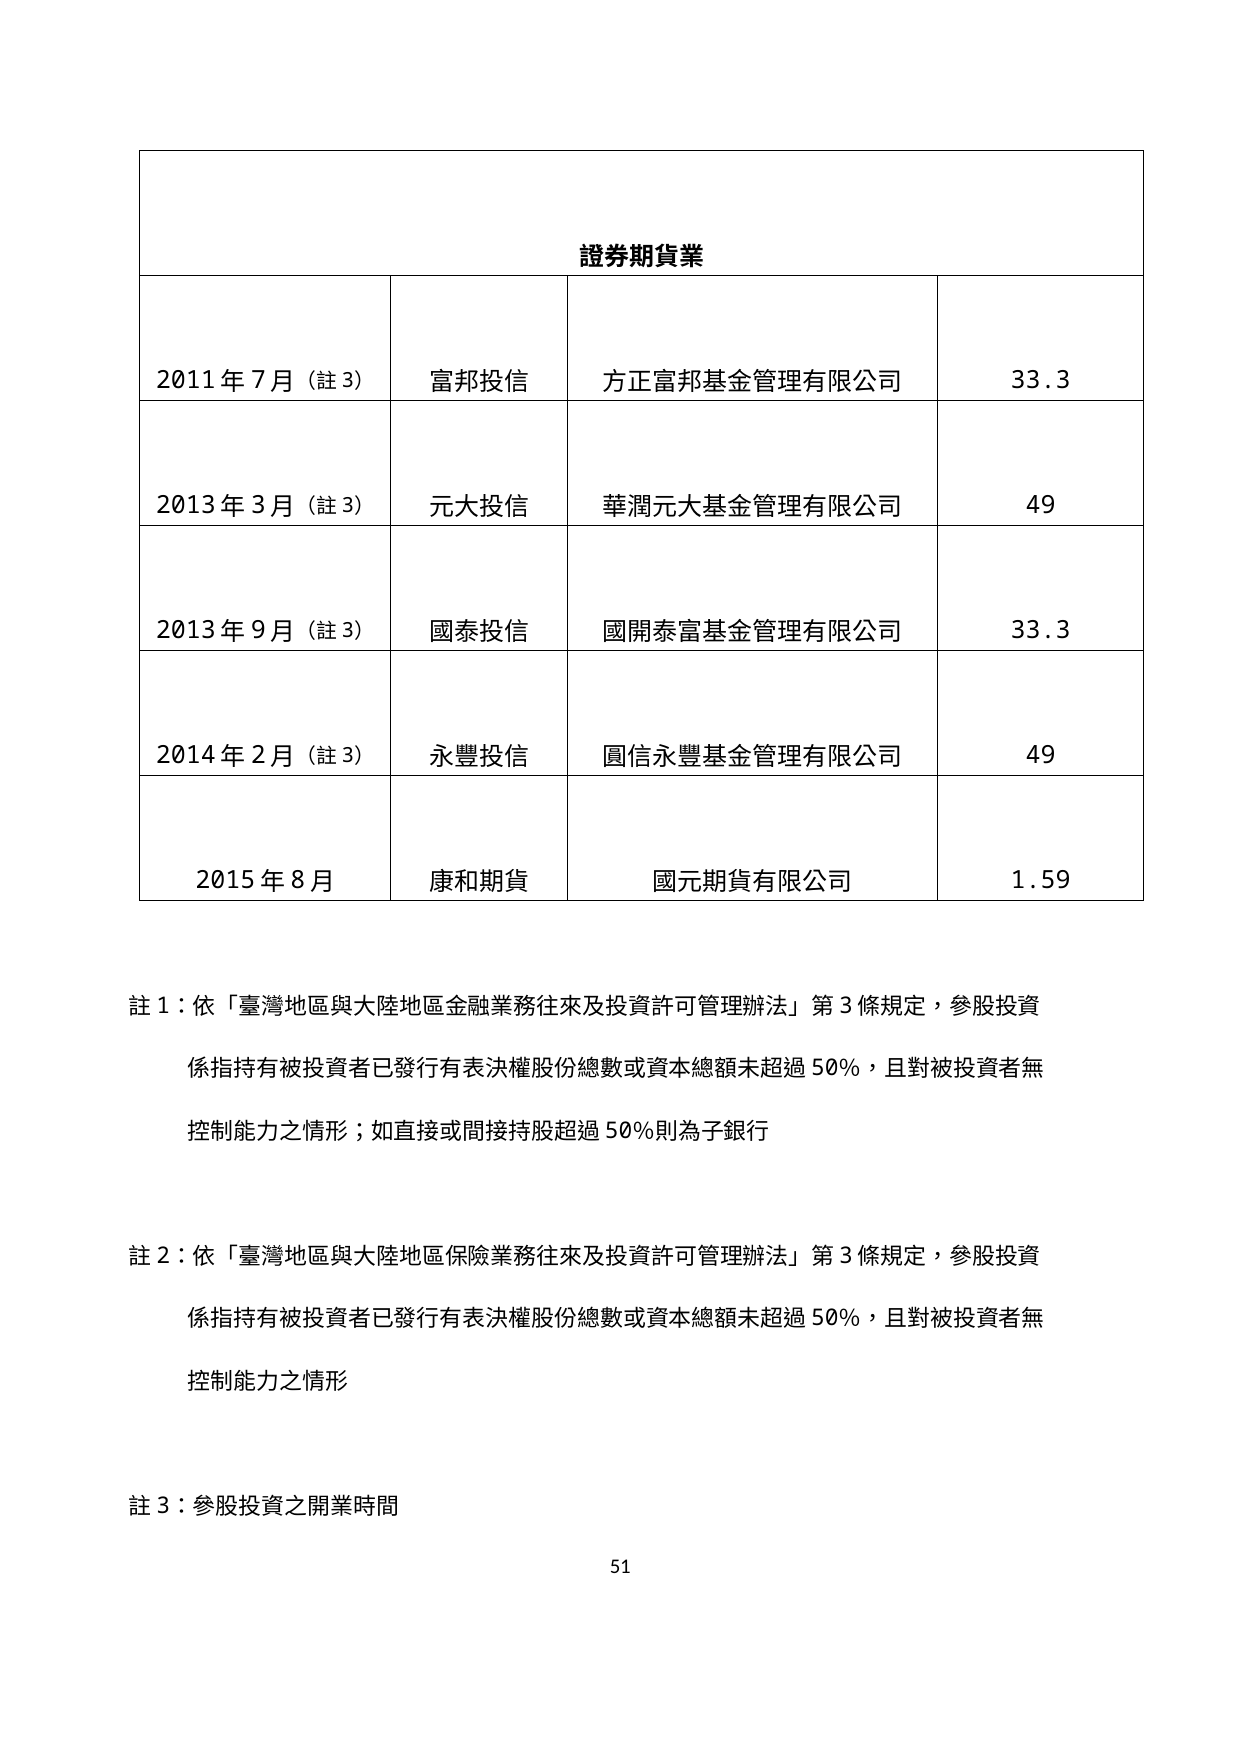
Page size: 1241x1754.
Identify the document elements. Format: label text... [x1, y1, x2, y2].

table_cell 49 [938, 651, 1143, 775]
table_cell 33.3 [938, 526, 1143, 650]
table_cell 國泰投信 [391, 526, 567, 650]
table_cell 2015年8月 [140, 776, 390, 900]
table_cell 33.3 [938, 276, 1143, 400]
table_cell 2013年9月（註3） [140, 526, 390, 650]
table_cell 2011年7月（註3） [140, 276, 390, 400]
table_cell 華潤元大基金管理有限公司 [568, 401, 937, 525]
table_cell 富邦投信 [391, 276, 567, 400]
table_cell 方正富邦基金管理有限公司 [568, 276, 937, 400]
table_cell 國開泰富基金管理有限公司 [568, 526, 937, 650]
table_cell 永豐投信 [391, 651, 567, 775]
table_cell 元大投信 [391, 401, 567, 525]
table_cell 圓信永豐基金管理有限公司 [568, 651, 937, 775]
text 註3：參股投資之開業時間 [128, 1462, 1053, 1525]
table_cell 1.59 [938, 776, 1143, 900]
table_cell 證券期貨業 [140, 151, 1143, 275]
table_cell 2013年3月（註3） [140, 401, 390, 525]
table_cell 49 [938, 401, 1143, 525]
text 註2：依「臺灣地區與大陸地區保險業務往來及投資許可管理辦法」第3條規定，參股投資係指持有被投資者已發行有表決權股份總數或資本總額未超過50％，且對被投資者無控制能力之情形 [128, 1212, 1053, 1400]
text 註1：依「臺灣地區與大陸地區金融業務往來及投資許可管理辦法」第3條規定，參股投資係指持有被投資者已發行有表決權股份總數或資本總額未超過50％，且對被投資者無控制能力之情形；如直接或間接持股超過50％則為子銀行 [128, 962, 1053, 1150]
table_cell 康和期貨 [391, 776, 567, 900]
table_cell 國元期貨有限公司 [568, 776, 937, 900]
table_cell 2014年2月（註3） [140, 651, 390, 775]
